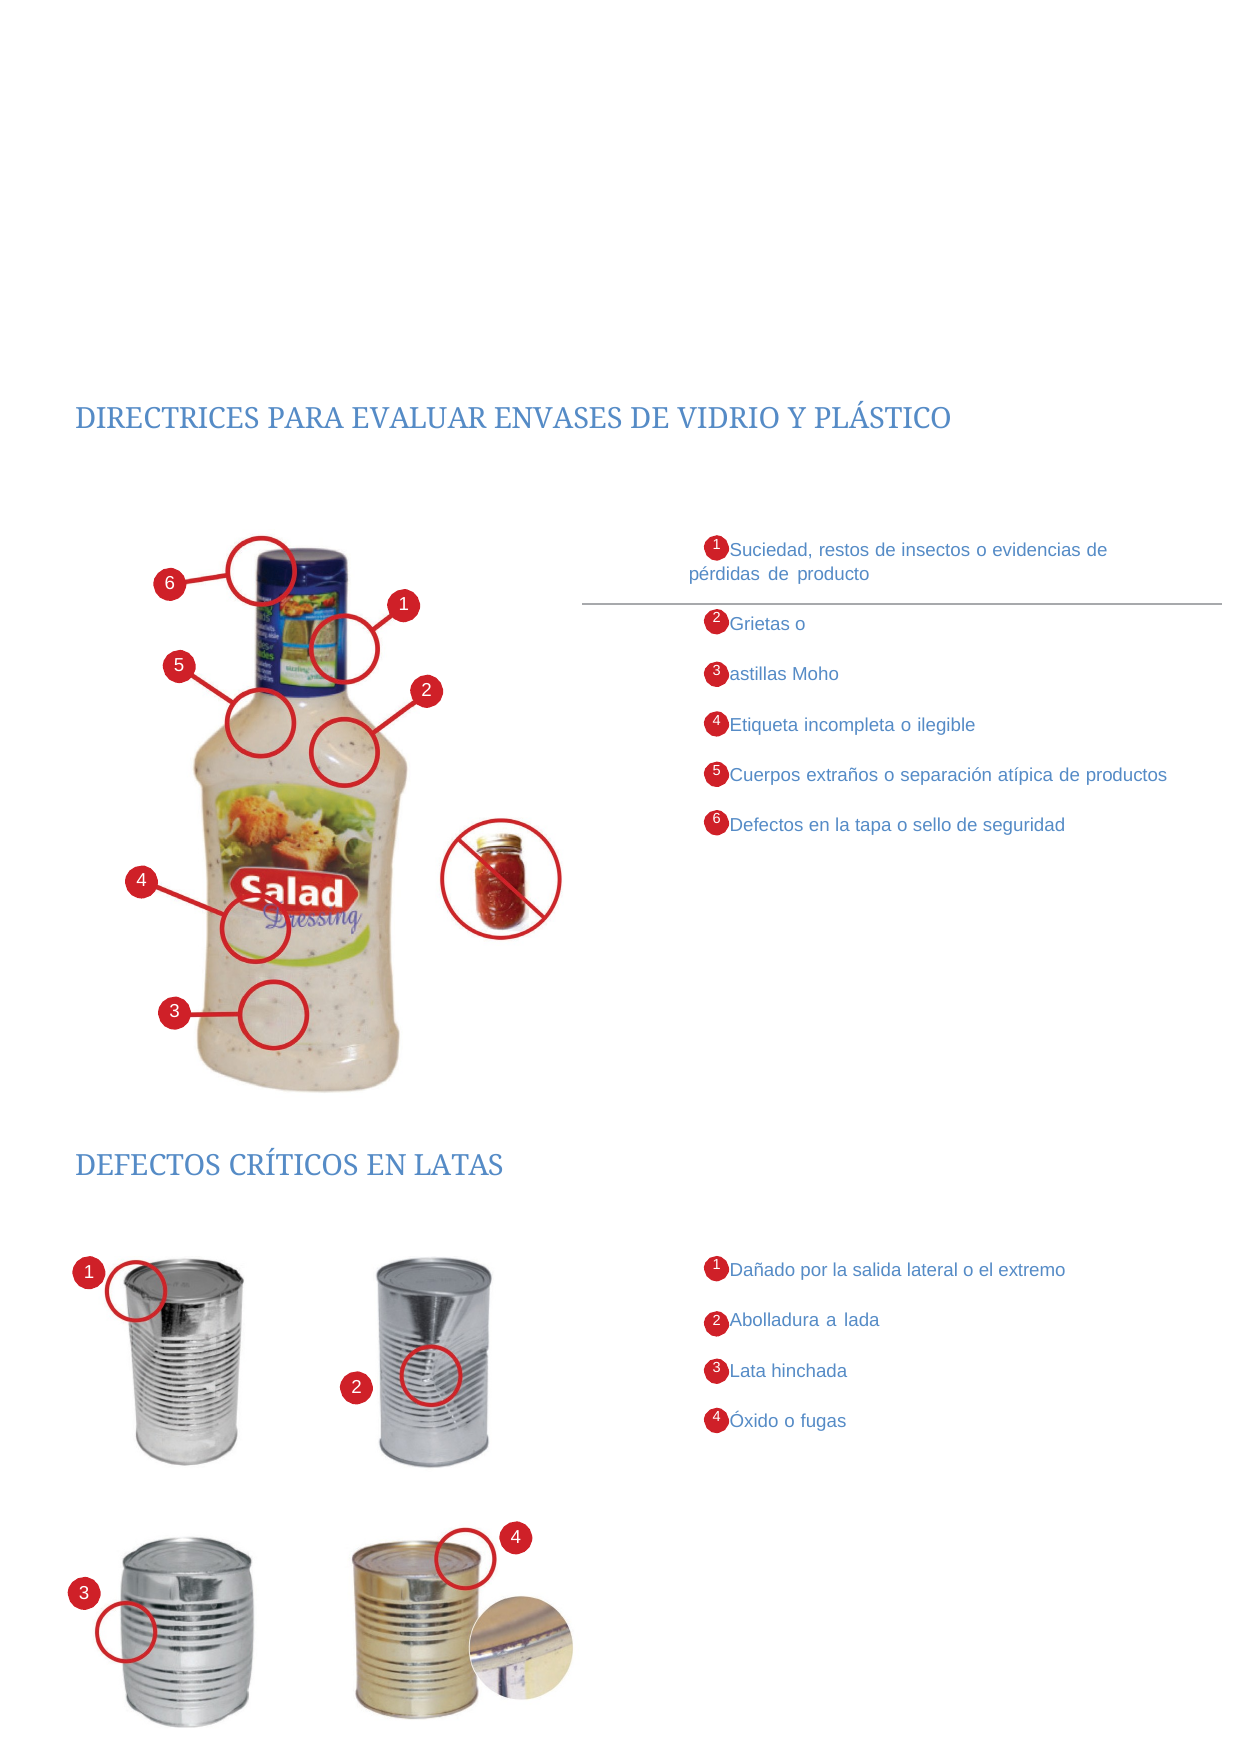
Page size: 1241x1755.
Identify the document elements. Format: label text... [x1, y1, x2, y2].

subtitle DEFECTOS CRÍTICOS EN LATAS [75, 1144, 1178, 1184]
text Grietas o astillas Moho [688, 613, 853, 684]
text Etiqueta incompleta o ilegible [724, 713, 1178, 735]
text Lata hinchada Óxido o fugas [688, 1359, 853, 1431]
subtitle DIRECTRICES PARA EVALUAR ENVASES DE VIDRIO Y PLÁSTICO [75, 397, 1178, 437]
text Dañado por la salida lateral o el extremo Abolladura a lada [688, 1259, 1112, 1331]
text Suciedad, restos de insectos o evidencias de pérdidas de producto [688, 538, 1163, 585]
text Cuerpos extraños o separación atípica de productos Defectos en la tapa o sello de seguridad [688, 764, 1178, 835]
